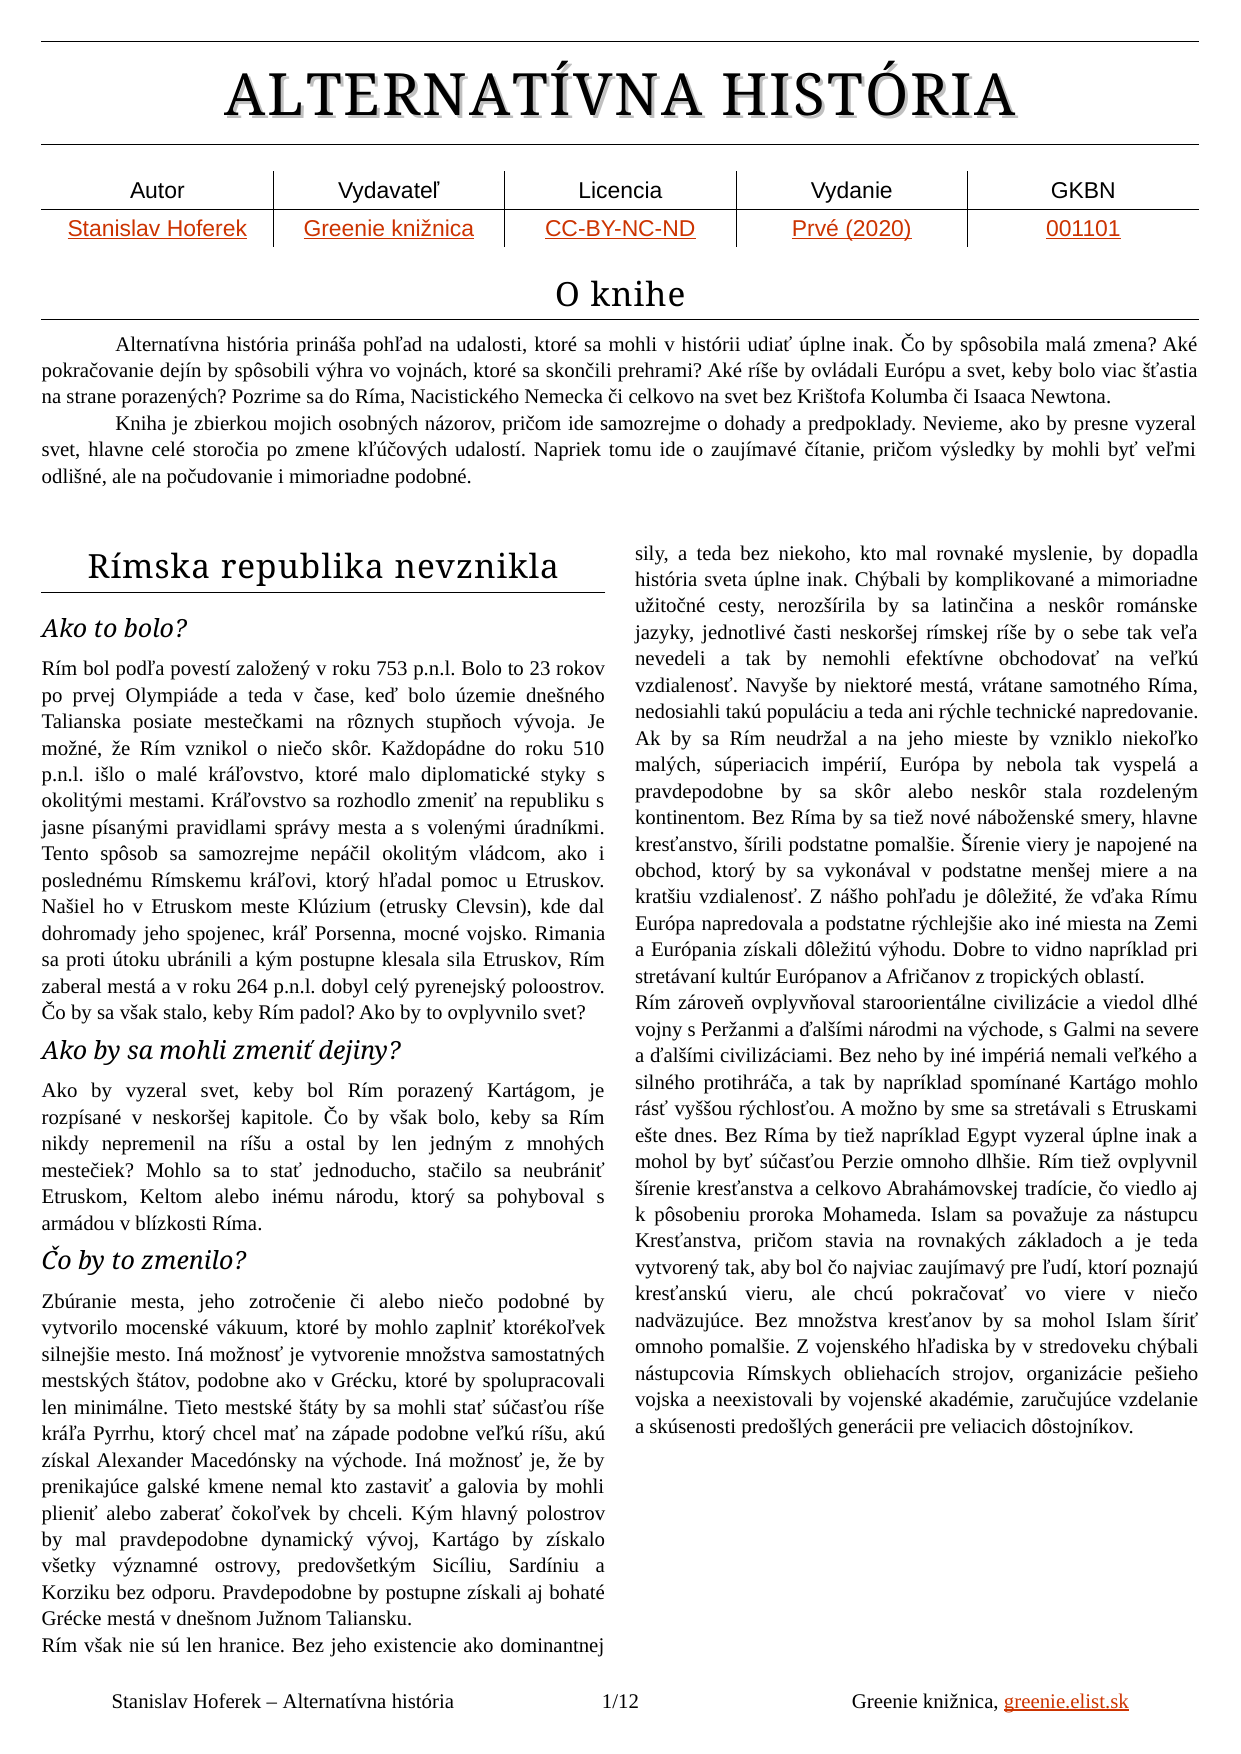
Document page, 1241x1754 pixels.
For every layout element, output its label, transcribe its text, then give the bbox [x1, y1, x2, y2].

text Rím však nie sú len hranice. Bez jeho existencie ako dominantnej [41, 1633, 605, 1657]
text Rím zároveň ovplyvňoval staroorientálne civilizácie a viedol dlhé vojny s Peržanmi a ďalšími národmi na východe, s Galmi na severe a ďalšími civilizáciami. Bez neho by iné impériá nemali veľkého a silného protihráča, a tak by napríklad spomínané Kartágo mohlo rásť vyššou rýchlosťou. A možno by sme sa stretávali s Etruskami ešte dnes. Bez Ríma by tiež napríklad Egypt vyzeral úplne inak a mohol by byť súčasťou Perzie omnoho dlhšie. Rím tiež ovplyvnil šírenie kresťanstva a celkovo Abrahámovskej tradície, čo viedlo aj k pôsobeniu proroka Mohameda. Islam sa považuje za nástupcu Kresťanstva, pričom stavia na rovnakých základoch a je teda vytvorený tak, aby bol čo najviac zaujímavý pre ľudí, ktorí poznajú kresťanskú vieru, ale chcú pokračovať vo viere v niečo nadväzujúce. Bez množstva kresťanov by sa mohol Islam šíriť omnoho pomalšie. Z vojenského hľadiska by v stredoveku chýbali nástupcovia Rímskych obliehacích strojov, organizácie pešieho vojska a neexistovali by vojenské akadémie, zaručujúce vzdelanie a skúsenosti predošlých generácii pre veliacich dôstojníkov. [635, 990, 1199, 1438]
subtitle Ako by sa mohli zmeniť dejiny? [41, 1032, 605, 1066]
subtitle Čo by to zmenilo? [41, 1243, 605, 1277]
subtitle O knihe [41, 268, 1199, 319]
table_cell Prvé (2020) [737, 210, 967, 247]
table_cell Stanislav Hoferek [41, 210, 273, 247]
table_header Vydanie [737, 171, 967, 209]
text Alternatívna história prináša pohľad na udalosti, ktoré sa mohli v histórii udiať úplne inak. Čo by spôsobila malá zmena? Aké pokračovanie dejín by spôsobili výhra vo vojnách, ktoré sa skončili prehrami? Aké ríše by ovládali Európu a svet, keby bolo viac šťastia na strane porazených? Pozrime sa do Ríma, Nacistického Nemecka či celkovo na svet bez Krištofa Kolumba či Isaaca Newtona. [41, 331, 1199, 408]
table_cell 001101 [968, 210, 1199, 247]
text Ako by vyzeral svet, keby bol Rím porazený Kartágom, je rozpísané v neskoršej kapitole. Čo by však bolo, keby sa Rím nikdy nepremenil na ríšu a ostal by len jedným z mnohých mestečiek? Mohlo sa to stať jednoducho, stačilo sa neubrániť Etruskom, Keltom alebo inému národu, ktorý sa pohyboval s armádou v blízkosti Ríma. [41, 1078, 605, 1234]
text Zbúranie mesta, jeho zotročenie či alebo niečo podobné by vytvorilo mocenské vákuum, ktoré by mohlo zaplniť ktorékoľvek silnejšie mesto. Iná možnosť je vytvorenie množstva samostatných mestských štátov, podobne ako v Grécku, ktoré by spolupracovali len minimálne. Tieto mestské štáty by sa mohli stať súčasťou ríše kráľa Pyrrhu, ktorý chcel mať na západe podobne veľkú ríšu, akú získal Alexander Macedónsky na východe. Iná možnosť je, že by prenikajúce galské kmene nemal kto zastaviť a galovia by mohli plieniť alebo zaberať čokoľvek by chceli. Kým hlavný polostrov by mal pravdepodobne dynamický vývoj, Kartágo by získalo všetky významné ostrovy, predovšetkým Sicíliu, Sardíniu a Korziku bez odporu. Pravdepodobne by postupne získali aj bohaté Grécke mestá v dnešnom Južnom Taliansku. [41, 1289, 605, 1630]
table_cell CC-BY-NC-ND [505, 210, 736, 247]
table_header Vydavateľ [274, 171, 504, 209]
subtitle Ako to bolo? [41, 610, 605, 644]
text Kniha je zbierkou mojich osobných názorov, pričom ide samozrejme o dohady a predpoklady. Nevieme, ako by presne vyzeral svet, hlavne celé storočia po zmene kľúčových udalostí. Napriek tomu ide o zaujímavé čítanie, pričom výsledky by mohli byť veľmi odlišné, ale na počudovanie i mimoriadne podobné. [41, 411, 1199, 488]
table_header Licencia [505, 171, 736, 209]
table_header GKBN [968, 171, 1199, 209]
subtitle Rímska republika nevznikla [41, 540, 605, 592]
subtitle ALTERNATÍVNA HISTÓRIA [41, 42, 1199, 144]
text sily, a teda bez niekoho, kto mal rovnaké myslenie, by dopadla história sveta úplne inak. Chýbali by komplikované a mimoriadne užitočné cesty, nerozšírila by sa latinčina a neskôr románske jazyky, jednotlivé časti neskoršej rímskej ríše by o sebe tak veľa nevedeli a tak by nemohli efektívne obchodovať na veľkú vzdialenosť. Navyše by niektoré mestá, vrátane samotného Ríma, nedosiahli takú populáciu a teda ani rýchle technické napredovanie. Ak by sa Rím neudržal a na jeho mieste by vzniklo niekoľko malých, súperiacich impérií, Európa by nebola tak vyspelá a pravdepodobne by sa skôr alebo neskôr stala rozdeleným kontinentom. Bez Ríma by sa tiež nové náboženské smery, hlavne kresťanstvo, šírili podstatne pomalšie. Šírenie viery je napojené na obchod, ktorý by sa vykonával v podstatne menšej miere a na kratšiu vzdialenosť. Z nášho pohľadu je dôležité, že vďaka Rímu Európa napredovala a podstatne rýchlejšie ako iné miesta na Zemi a Európania získali dôležitú výhodu. Dobre to vidno napríklad pri stretávaní kultúr Európanov a Afričanov z tropických oblastí. [635, 540, 1199, 988]
table_cell Greenie knižnica [274, 210, 504, 247]
text Rím bol podľa povestí založený v roku 753 p.n.l. Bolo to 23 rokov po prvej Olympiáde a teda v čase, keď bolo územie dnešného Talianska posiate mestečkami na rôznych stupňoch vývoja. Je možné, že Rím vznikol o niečo skôr. Každopádne do roku 510 p.n.l. išlo o malé kráľovstvo, ktoré malo diplomatické styky s okolitými mestami. Kráľovstvo sa rozhodlo zmeniť na republiku s jasne písanými pravidlami správy mesta a s volenými úradníkmi. Tento spôsob sa samozrejme nepáčil okolitým vládcom, ako i poslednému Rímskemu kráľovi, ktorý hľadal pomoc u Etruskov. Našiel ho v Etruskom meste Klúzium (etrusky Clevsin), kde dal dohromady jeho spojenec, kráľ Porsenna, mocné vojsko. Rimania sa proti útoku ubránili a kým postupne klesala sila Etruskov, Rím zaberal mestá a v roku 264 p.n.l. dobyl celý pyrenejský poloostrov. Čo by sa však stalo, keby Rím padol? Ako by to ovplyvnilo svet? [41, 656, 605, 1024]
table_header Autor [41, 171, 273, 209]
